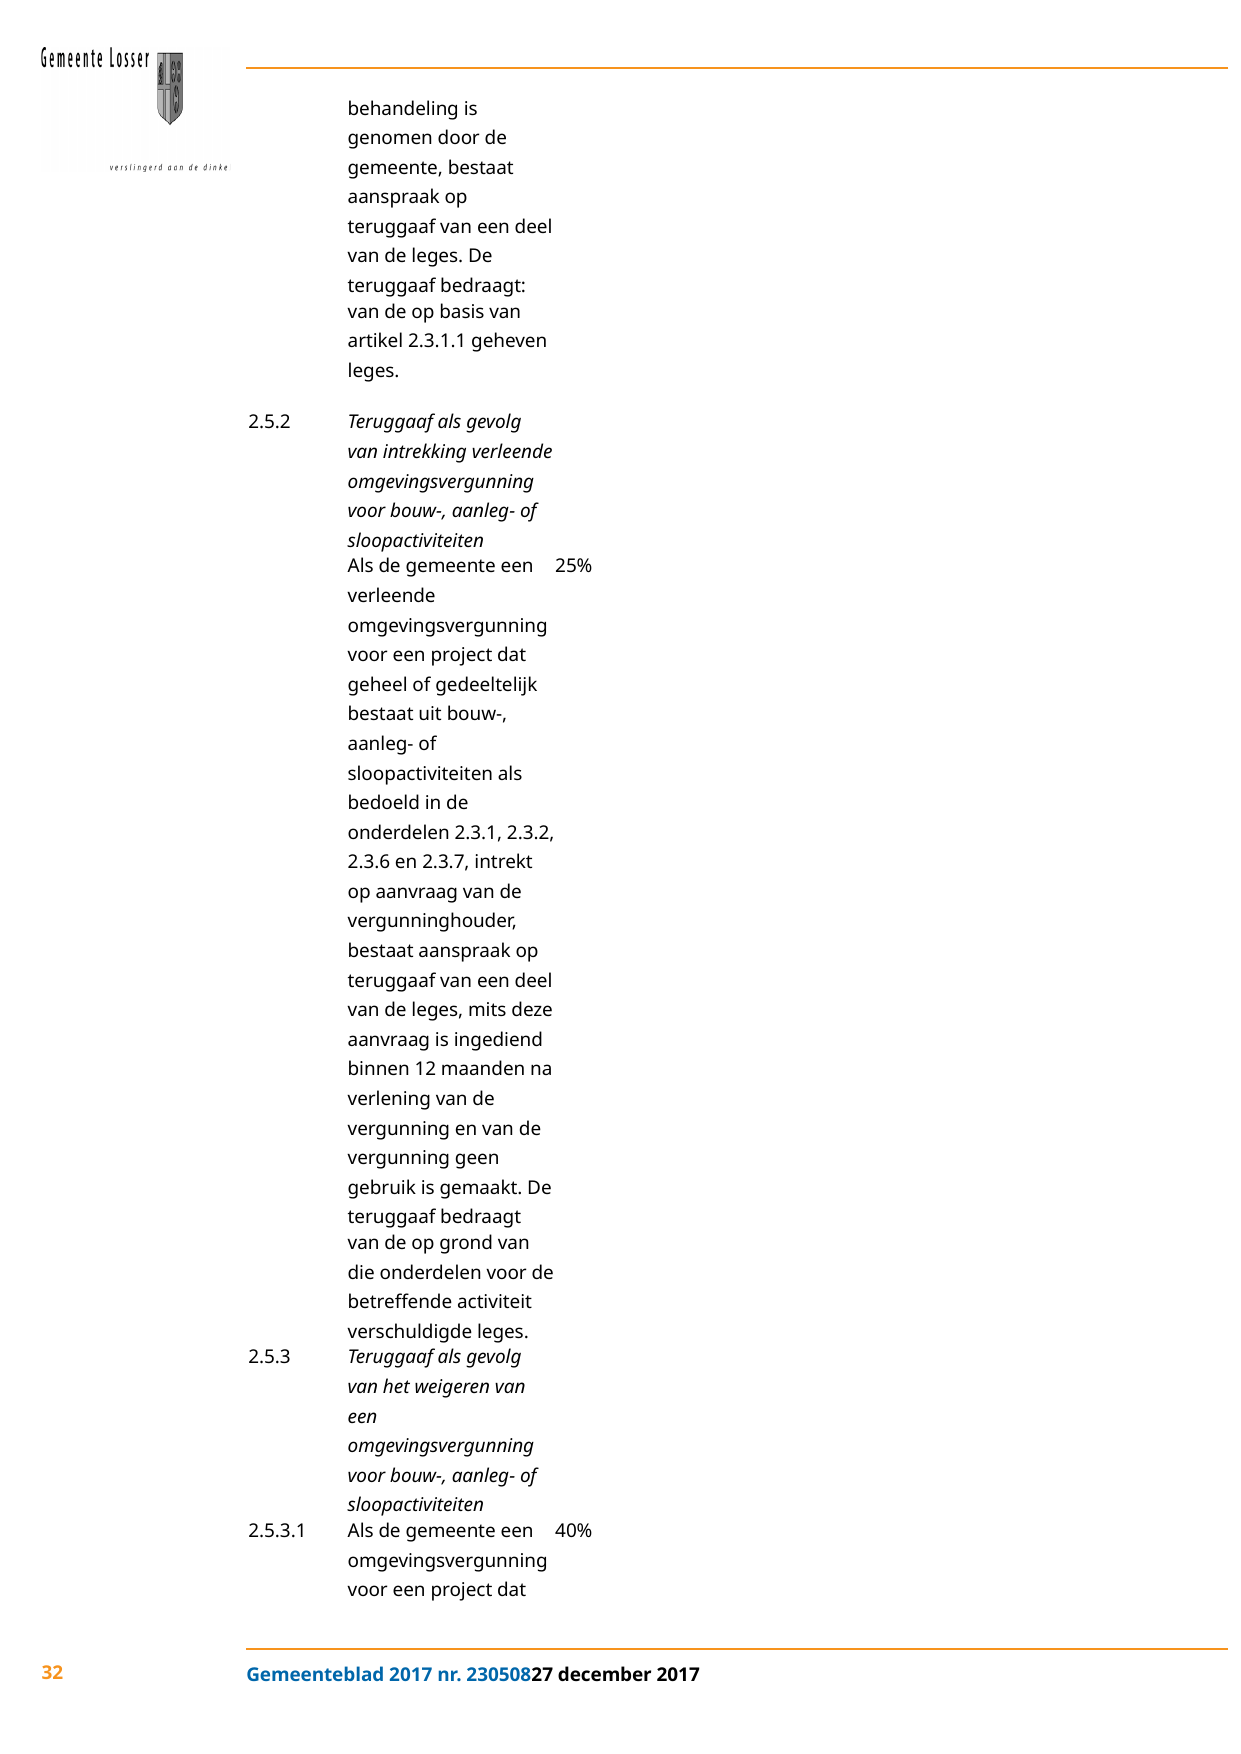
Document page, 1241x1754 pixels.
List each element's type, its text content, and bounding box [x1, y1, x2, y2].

table_cell [555, 95, 654, 298]
table_cell 2.5.3.1 [248, 1518, 347, 1602]
table_cell [248, 95, 347, 298]
table_cell [348, 383, 555, 409]
table_cell 2.5.3 [248, 1344, 347, 1517]
table_cell Als de gemeente een omgevingsvergunning voor een project dat [348, 1518, 555, 1602]
table_cell [555, 1344, 654, 1517]
table_cell van de op grond van die onderdelen voor de betreffende activiteit verschuldigde leges. [348, 1229, 555, 1344]
table_cell [555, 1229, 654, 1344]
table_cell [555, 383, 654, 409]
table_cell van de op basis van artikel 2.3.1.1 geheven leges. [348, 298, 555, 383]
table_cell 40% [555, 1518, 654, 1602]
table_cell Als de gemeente een verleende omgevingsvergunning voor een project dat geheel of gedeeltelijk bestaat uit bouw-, aanleg- of sloopactiviteiten als bedoeld in de onderdelen 2.3.1, 2.3.2, 2.3.6 en 2.3.7, intrekt op aanvraag van de vergunninghouder, bestaat aanspraak op teruggaaf van een deel van de leges, mits deze aanvraag is ingediend binnen 12 maanden na verlening van de vergunning en van de vergunning geen gebruik is gemaakt. De teruggaaf bedraagt [348, 553, 555, 1229]
table_cell [248, 1229, 347, 1344]
picture [41, 47, 231, 172]
table_cell behandeling is genomen door de gemeente, bestaat aanspraak op teruggaaf van een deel van de leges. De teruggaaf bedraagt: [348, 95, 555, 298]
table_cell [555, 409, 654, 553]
table_cell [248, 298, 347, 383]
table_cell 2.5.2 [248, 409, 347, 553]
table_cell [555, 298, 654, 383]
table_cell [248, 553, 347, 1229]
table_cell Teruggaaf als gevolg van intrekking verleende omgevingsvergunning voor bouw-, aanleg- of sloopactiviteiten [348, 409, 555, 553]
table_cell 25% [555, 553, 654, 1229]
table_cell Teruggaaf als gevolg van het weigeren van een omgevingsvergunning voor bouw-, aanleg- of sloopactiviteiten [348, 1344, 555, 1517]
table_cell [248, 383, 347, 409]
